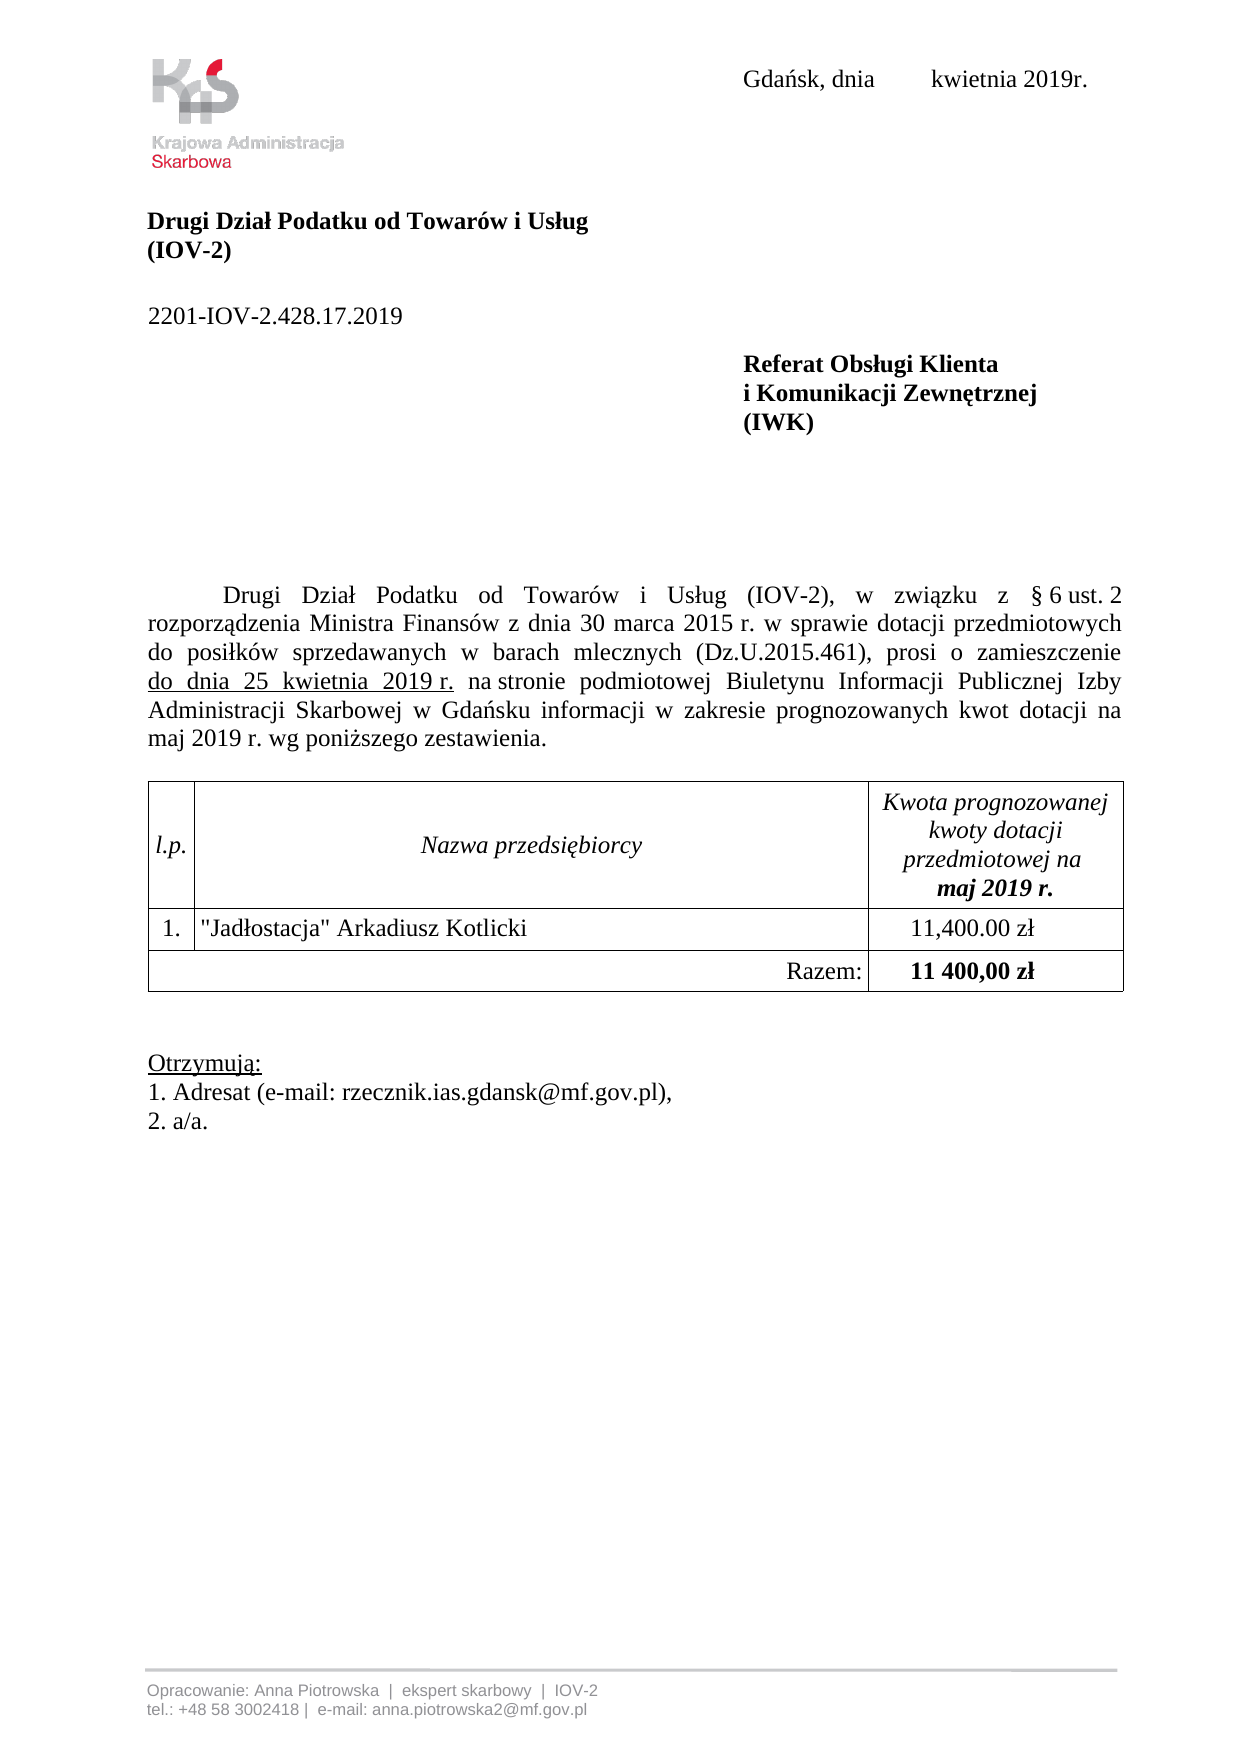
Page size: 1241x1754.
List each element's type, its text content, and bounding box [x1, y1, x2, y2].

table_cell 11 400,00 zł [869, 951, 1123, 991]
table_cell "Jadłostacja" Arkadiusz Kotlicki [195, 909, 868, 950]
table_cell Razem: [149, 951, 868, 991]
picture [151, 59, 344, 176]
table_header Nazwa przedsiębiorcy [195, 782, 868, 907]
text 2. a/a. [148, 1106, 1122, 1134]
text Otrzymują: [148, 1048, 1122, 1077]
text 1. Adresat (e-mail: rzecznik.ias.gdansk@mf.gov.pl), [148, 1077, 1122, 1106]
table_cell 1. [149, 909, 194, 950]
text Drugi Dział Podatku od Towarów i Usług (IOV-2), w związku z § 6 ust. 2 rozporządzenia Ministra Finansów z dnia 30 marca 2015 r. w sprawie dotacji przedmiotowych do posiłków sprzedawanych w barach mlecznych (Dz.U.2015.461), prosi o zamieszczenie do dnia 25 kwietnia 2019 r. na stronie podmiotowej Biuletynu Informacji Publicznej Izby Administracji Skarbowej w Gdańsku informacji w zakresie prognozowanych kwot dotacji na maj 2019 r. wg poniższego zestawienia. [148, 580, 1122, 752]
table_header Kwota prognozowanej kwoty dotacji przedmiotowej na maj 2019 r. [869, 782, 1123, 907]
table_cell 11 400,00 zł [869, 909, 1123, 950]
table_header l.p. [149, 782, 194, 907]
